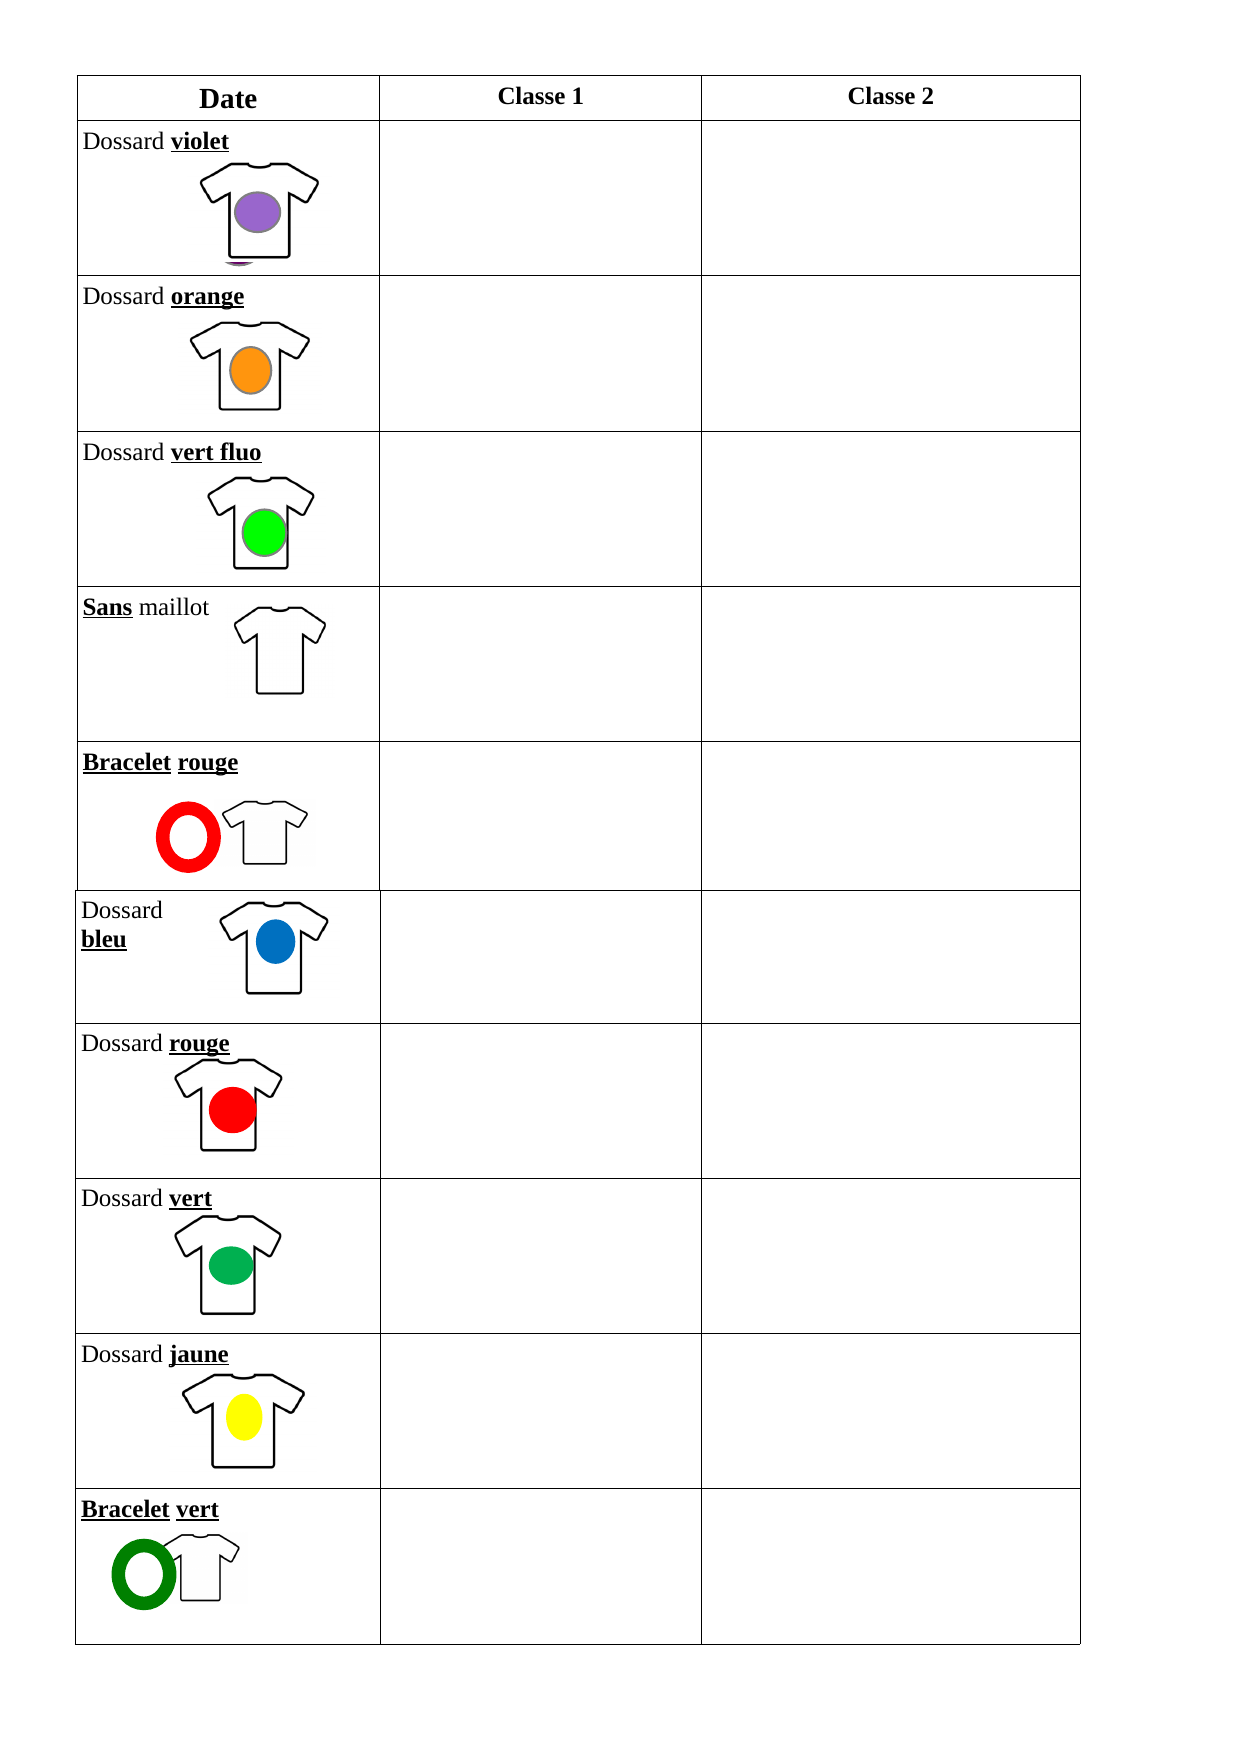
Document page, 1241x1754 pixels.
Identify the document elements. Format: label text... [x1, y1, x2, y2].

table_cell [380, 276, 701, 431]
table_cell [702, 1024, 1080, 1178]
picture [208, 900, 340, 998]
table_cell Dossard rouge [76, 1024, 380, 1178]
table_cell Sans maillot [78, 587, 379, 741]
table_cell [381, 1024, 701, 1178]
table_cell [76, 1604, 380, 1644]
table_cell [702, 276, 1080, 431]
picture [177, 319, 323, 414]
table_cell [702, 121, 1080, 275]
table_cell [380, 432, 701, 586]
table_cell [702, 432, 1080, 586]
picture [196, 474, 326, 573]
table_cell [702, 587, 1080, 741]
picture [153, 1532, 248, 1604]
table_cell [702, 1334, 1080, 1488]
picture [163, 1057, 294, 1155]
table_cell Dossard vert fluo [78, 432, 379, 586]
table_cell [381, 1489, 701, 1644]
table_cell [702, 1489, 1080, 1644]
picture [224, 604, 335, 698]
table_header Classe 1 [380, 76, 701, 120]
picture [163, 1212, 293, 1319]
picture [187, 161, 332, 262]
table_cell [380, 742, 701, 889]
table_cell [702, 742, 1080, 889]
table_cell [380, 121, 701, 275]
table_header [702, 891, 1080, 1022]
table_cell Bracelet rouge [78, 742, 379, 889]
table_header [381, 891, 701, 1022]
picture [169, 1372, 318, 1472]
table_cell [381, 1334, 701, 1488]
table_header Dossard bleu [76, 891, 380, 1022]
table_cell [380, 587, 701, 741]
table_cell Dossard violet [78, 121, 379, 275]
table_header Classe 2 [702, 76, 1080, 120]
table_cell Dossard orange [78, 276, 379, 431]
table_cell Dossard vert [76, 1179, 380, 1318]
table_cell Dossard jaune [76, 1334, 380, 1488]
picture [213, 799, 317, 867]
table_cell [702, 1179, 1080, 1333]
table_header Date [78, 76, 379, 120]
table_cell [381, 1179, 701, 1333]
table_cell Bracelet vert [76, 1489, 380, 1603]
table_cell [76, 1319, 380, 1333]
